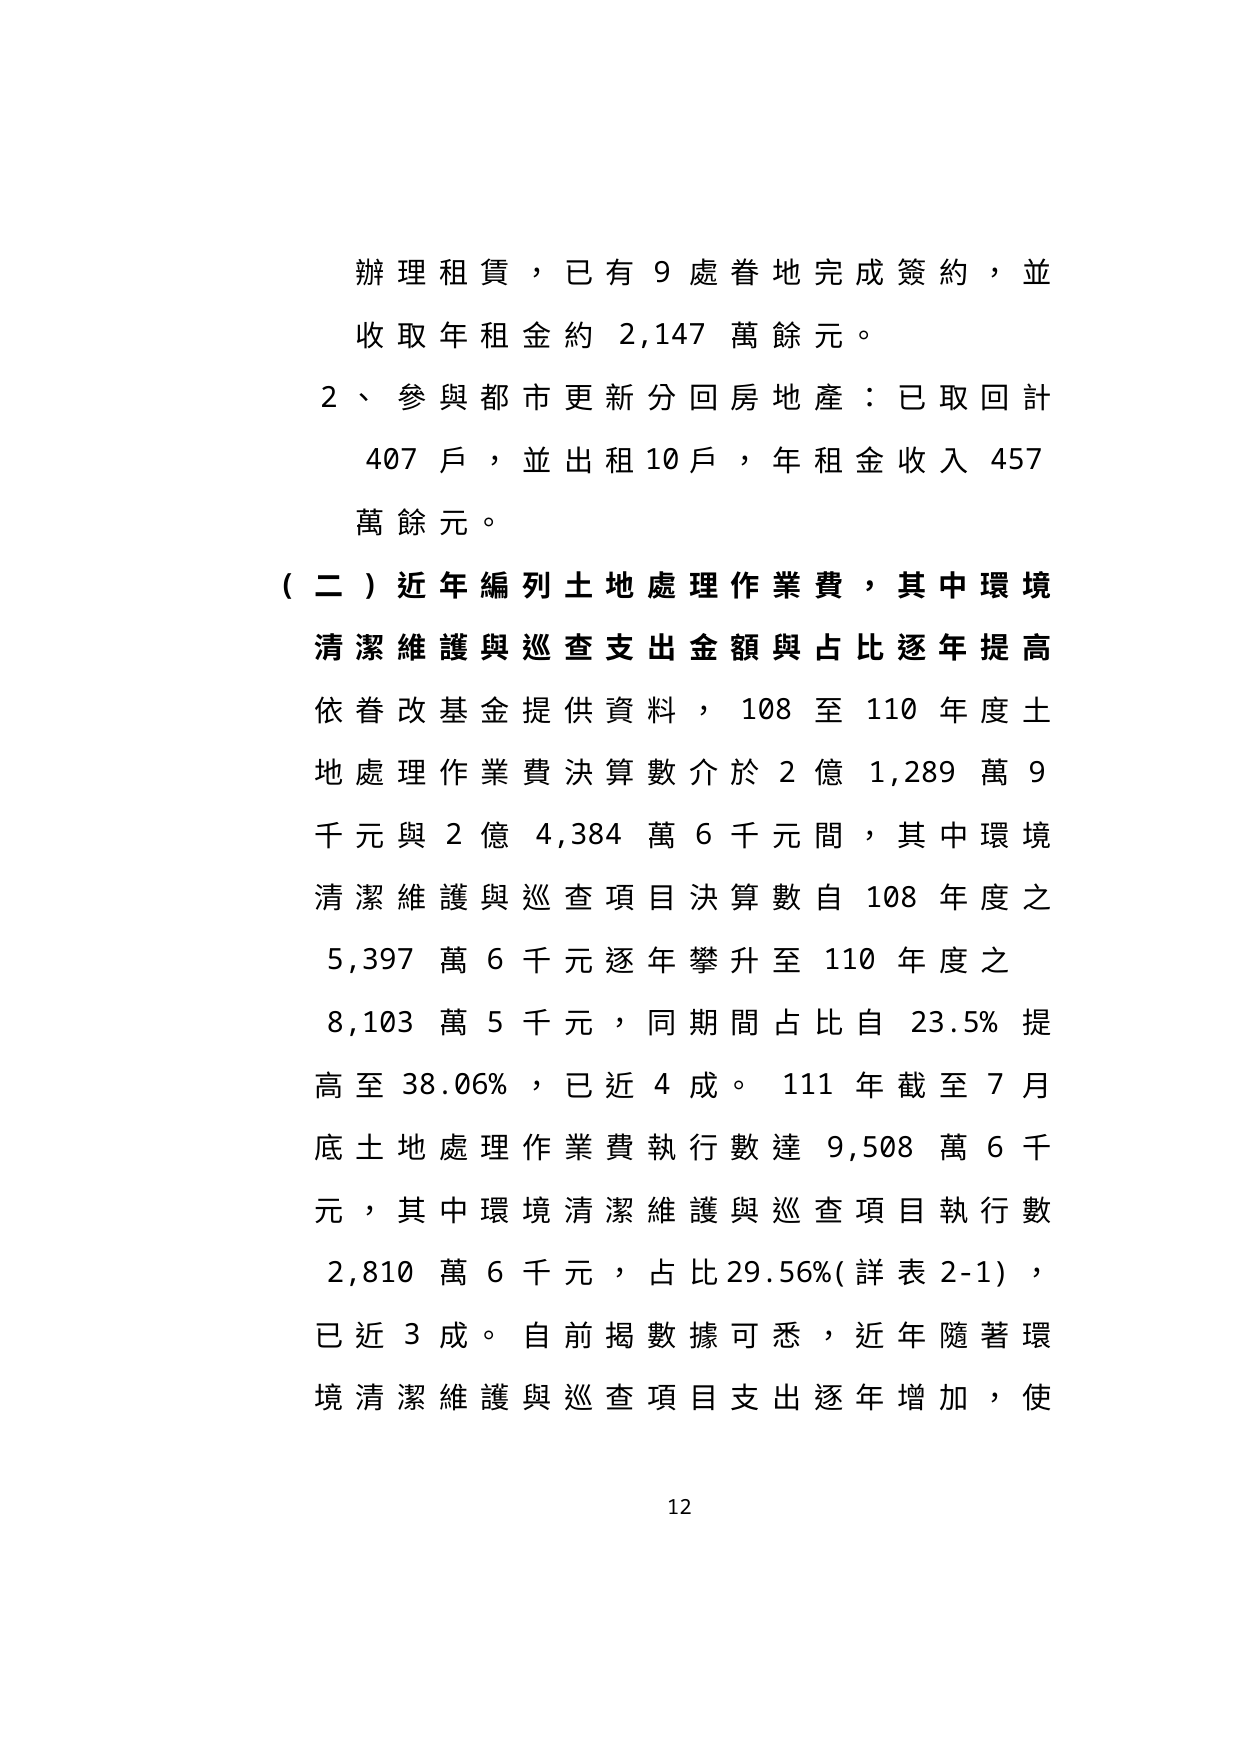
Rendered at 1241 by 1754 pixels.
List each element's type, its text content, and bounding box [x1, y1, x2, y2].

text (二)近年編列土地處理作業費，其中環境清潔維護與巡查支出金額與占比逐年提高 [242, 542, 1058, 667]
text 依眷改基金提供資料，108至110年度土地處理作業費決算數介於2億1,289萬9千元與2億4,384萬6千元間，其中環境清潔維護與巡查項目決算數自108年度之5,397萬6千元逐年攀升至110年度之8,103萬5千元，同期間占比自23.5%提高至38.06%，已近4成。111年截至7月底土地處理作業費執行數達9,508萬6千元，其中環境清潔維護與巡查項目執行數2,810萬6千元，占比29.56%(詳表2-1)，已近3成。自前揭數據可悉，近年隨著環境清潔維護與巡查項目支出逐年增加，使年度土地處理作業費維持平均約2億1,000餘萬元。至於112年度編列之土地處理作業費中，各軍種(包括國防部轄下陸、海、空三軍司令部、憲兵司令部及軍事情報局)預計辦理列管眷地維管措施(包括環境清潔維護與巡查、房屋建物拆除圍籬工程等)所需經費合計數1億2,000萬元、都更分回房屋維管費1,400萬元、委託財政部國有財產署代辦估價及標售作業費3,800萬元以及其他費用(包括地價稅、拆屋還地訴訟費、鑑界費等)，合計2億2,700萬元(詳表2-2)。 [271, 667, 1058, 1417]
text 辦理租賃，已有9處眷地完成簽約，並收取年租金約2,147萬餘元。 [272, 229, 1058, 354]
text 2、參與都市更新分回房地產：已取回計407戶，並出租10戶，年租金收入457萬餘元。 [272, 354, 1058, 542]
